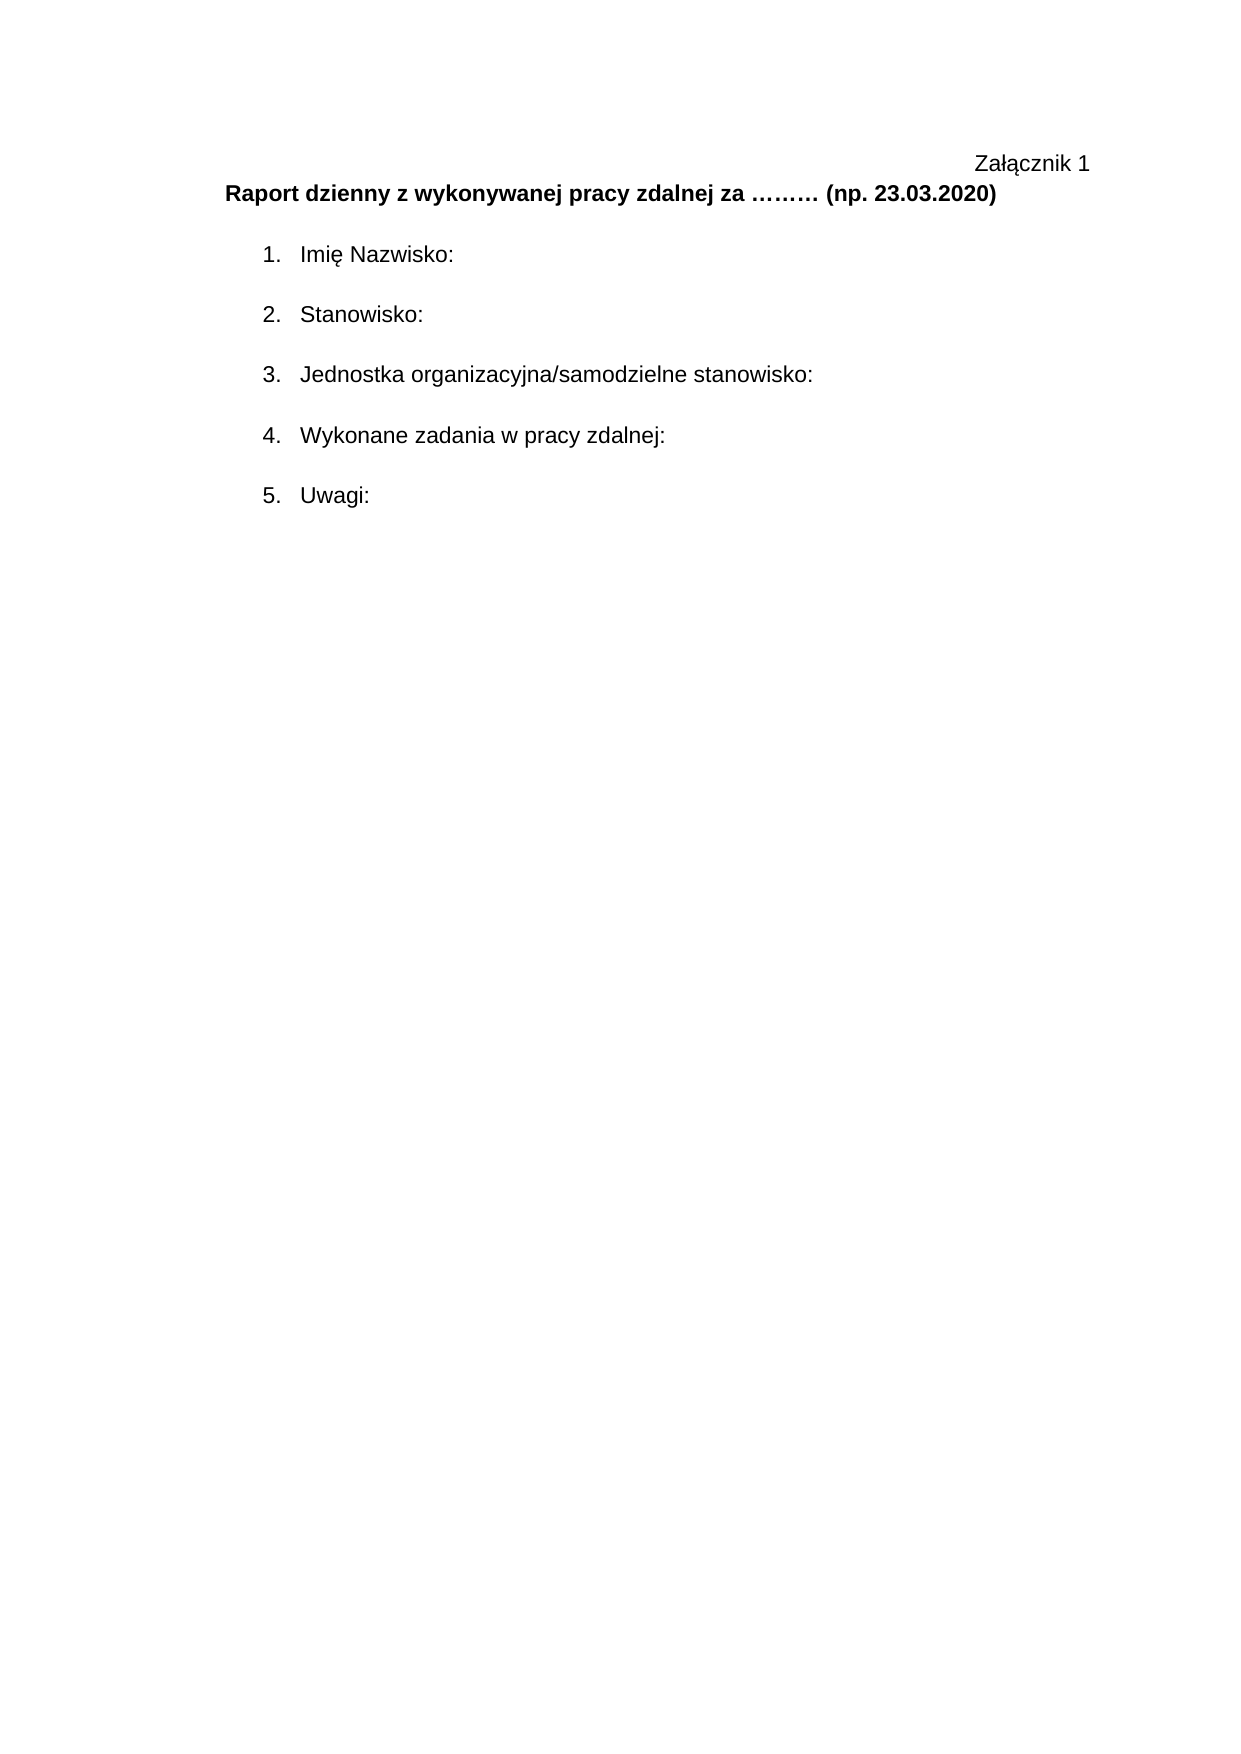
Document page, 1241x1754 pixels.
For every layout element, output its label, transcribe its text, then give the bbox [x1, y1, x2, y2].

text Załącznik 1 [225, 150, 1090, 176]
list Uwagi: [262, 482, 1090, 509]
list Wykonane zadania w pracy zdalnej: [262, 422, 1090, 448]
list Jednostka organizacyjna/samodzielne stanowisko: [262, 361, 1090, 388]
list Stanowisko: [262, 301, 1090, 327]
text Raport dzienny z wykonywanej pracy zdalnej za ……… (np. 23.03.2020) [225, 180, 1090, 207]
list Imię Nazwisko: [262, 241, 1090, 267]
